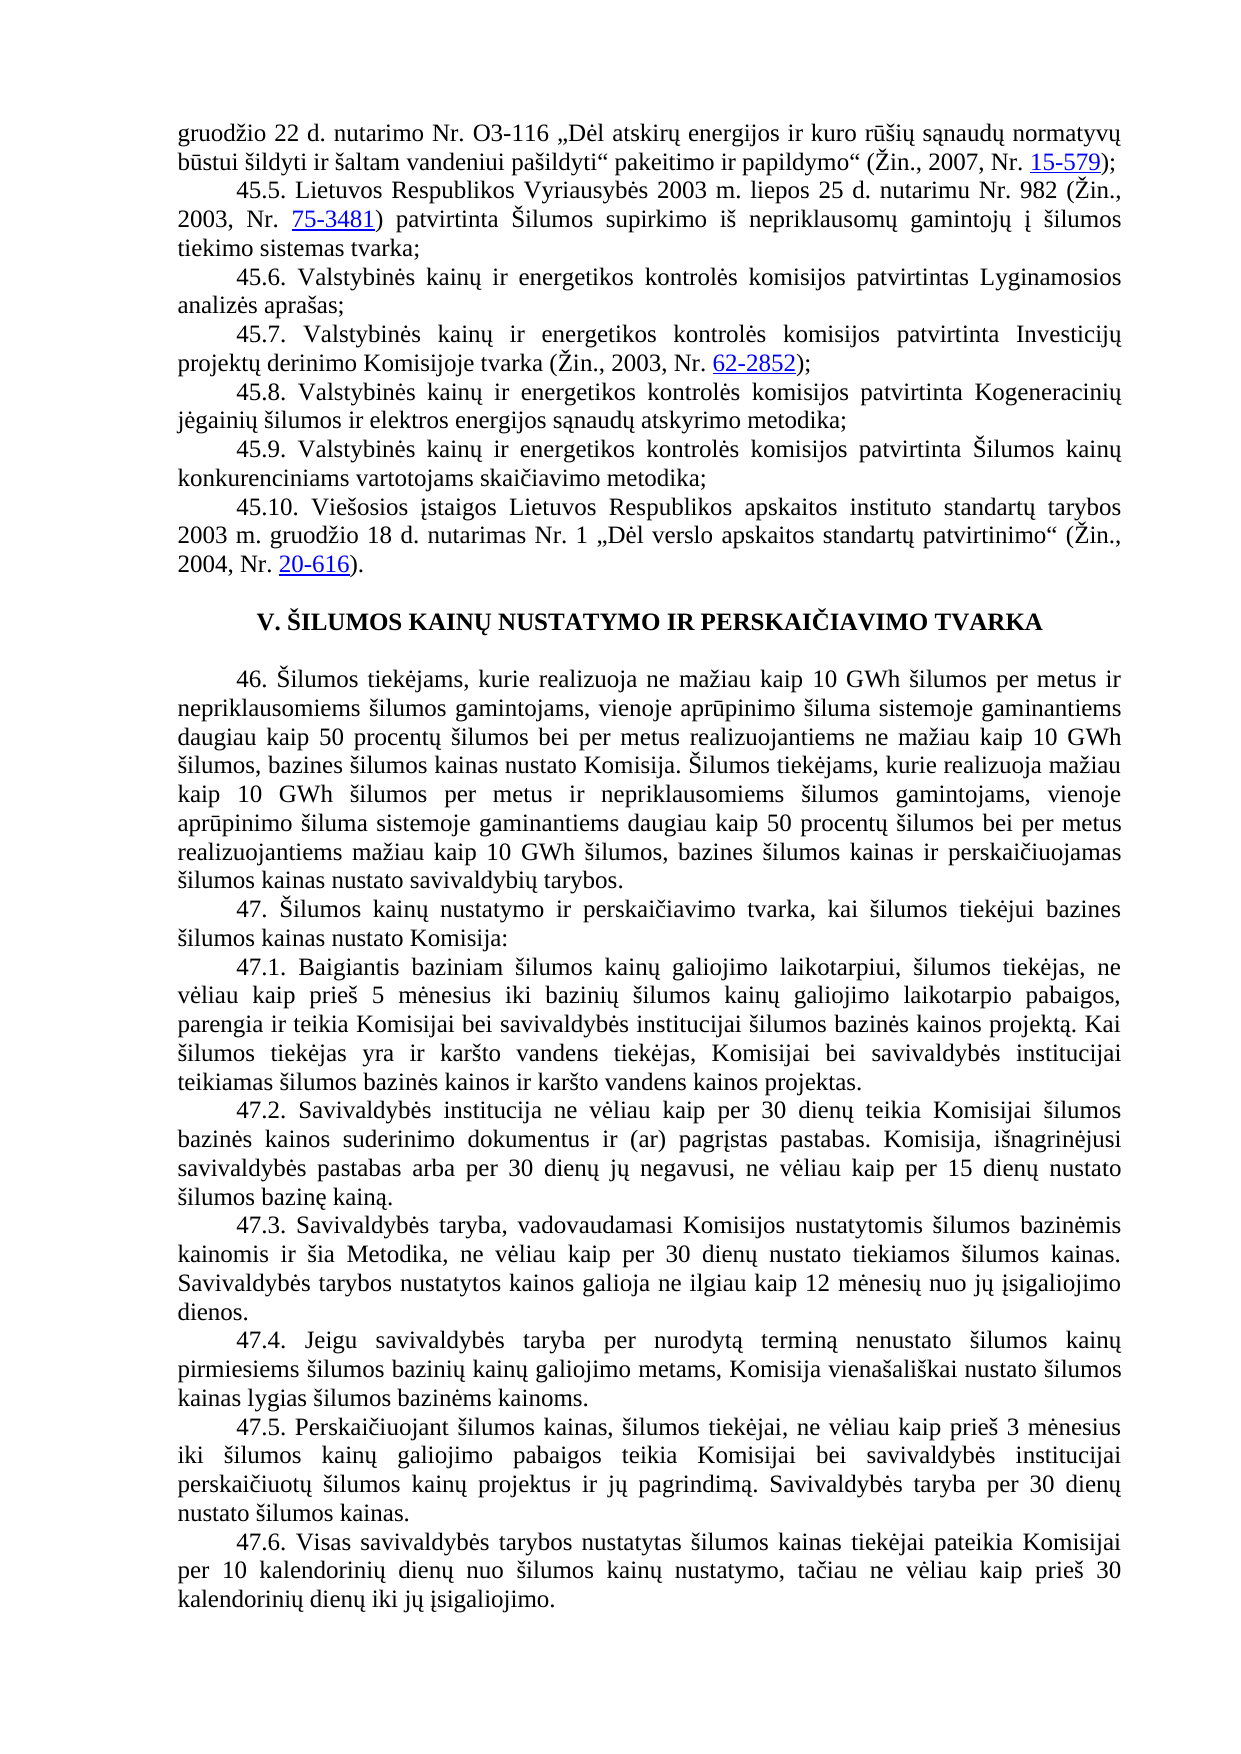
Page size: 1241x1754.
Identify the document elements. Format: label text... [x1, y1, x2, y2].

text 45.7. Valstybinės kainų ir energetikos kontrolės komisijos patvirtinta Investicijų projektų derinimo Komisijoje tvarka (Žin., 2003, Nr. 62-2852); [177, 319, 1122, 377]
text 46. Šilumos tiekėjams, kurie realizuoja ne mažiau kaip 10 GWh šilumos per metus ir nepriklausomiems šilumos gamintojams, vienoje aprūpinimo šiluma sistemoje gaminantiems daugiau kaip 50 procentų šilumos bei per metus realizuojantiems ne mažiau kaip 10 GWh šilumos, bazines šilumos kainas nustato Komisija. Šilumos tiekėjams, kurie realizuoja mažiau kaip 10 GWh šilumos per metus ir nepriklausomiems šilumos gamintojams, vienoje aprūpinimo šiluma sistemoje gaminantiems daugiau kaip 50 procentų šilumos bei per metus realizuojantiems mažiau kaip 10 GWh šilumos, bazines šilumos kainas ir perskaičiuojamas šilumos kainas nustato savivaldybių tarybos. [177, 664, 1122, 894]
text 47.6. Visas savivaldybės tarybos nustatytas šilumos kainas tiekėjai pateikia Komisijai per 10 kalendorinių dienų nuo šilumos kainų nustatymo, tačiau ne vėliau kaip prieš 30 kalendorinių dienų iki jų įsigaliojimo. [177, 1527, 1122, 1613]
text V. ŠILUMOS KAINŲ NUSTATYMO IR PERSKAIČIAVIMO TVARKA [177, 607, 1122, 636]
text 45.6. Valstybinės kainų ir energetikos kontrolės komisijos patvirtintas Lyginamosios analizės aprašas; [177, 262, 1122, 319]
text 47.2. Savivaldybės institucija ne vėliau kaip per 30 dienų teikia Komisijai šilumos bazinės kainos suderinimo dokumentus ir (ar) pagrįstas pastabas. Komisija, išnagrinėjusi savivaldybės pastabas arba per 30 dienų jų negavusi, ne vėliau kaip per 15 dienų nustato šilumos bazinę kainą. [177, 1096, 1122, 1211]
text 47.4. Jeigu savivaldybės taryba per nurodytą terminą nenustato šilumos kainų pirmiesiems šilumos bazinių kainų galiojimo metams, Komisija vienašališkai nustato šilumos kainas lygias šilumos bazinėms kainoms. [177, 1326, 1122, 1412]
text 47.1. Baigiantis baziniam šilumos kainų galiojimo laikotarpiui, šilumos tiekėjas, ne vėliau kaip prieš 5 mėnesius iki bazinių šilumos kainų galiojimo laikotarpio pabaigos, parengia ir teikia Komisijai bei savivaldybės institucijai šilumos bazinės kainos projektą. Kai šilumos tiekėjas yra ir karšto vandens tiekėjas, Komisijai bei savivaldybės institucijai teikiamas šilumos bazinės kainos ir karšto vandens kainos projektas. [177, 952, 1122, 1096]
text 45.8. Valstybinės kainų ir energetikos kontrolės komisijos patvirtinta Kogeneracinių jėgainių šilumos ir elektros energijos sąnaudų atskyrimo metodika; [177, 377, 1122, 434]
text 47.5. Perskaičiuojant šilumos kainas, šilumos tiekėjai, ne vėliau kaip prieš 3 mėnesius iki šilumos kainų galiojimo pabaigos teikia Komisijai bei savivaldybės institucijai perskaičiuotų šilumos kainų projektus ir jų pagrindimą. Savivaldybės taryba per 30 dienų nustato šilumos kainas. [177, 1412, 1122, 1527]
text 45.5. Lietuvos Respublikos Vyriausybės 2003 m. liepos 25 d. nutarimu Nr. 982 (Žin., 2003, Nr. 75-3481) patvirtinta Šilumos supirkimo iš nepriklausomų gamintojų į šilumos tiekimo sistemas tvarka; [177, 176, 1122, 262]
text 47. Šilumos kainų nustatymo ir perskaičiavimo tvarka, kai šilumos tiekėjui bazines šilumos kainas nustato Komisija: [177, 894, 1122, 952]
text 45.10. Viešosios įstaigos Lietuvos Respublikos apskaitos instituto standartų tarybos 2003 m. gruodžio 18 d. nutarimas Nr. 1 „Dėl verslo apskaitos standartų patvirtinimo“ (Žin., 2004, Nr. 20-616). [177, 492, 1122, 578]
text 47.3. Savivaldybės taryba, vadovaudamasi Komisijos nustatytomis šilumos bazinėmis kainomis ir šia Metodika, ne vėliau kaip per 30 dienų nustato tiekiamos šilumos kainas. Savivaldybės tarybos nustatytos kainos galioja ne ilgiau kaip 12 mėnesių nuo jų įsigaliojimo dienos. [177, 1211, 1122, 1326]
text gruodžio 22 d. nutarimo Nr. O3-116 „Dėl atskirų energijos ir kuro rūšių sąnaudų normatyvų būstui šildyti ir šaltam vandeniui pašildyti“ pakeitimo ir papildymo“ (Žin., 2007, Nr. 15-579); [177, 118, 1122, 176]
text 45.9. Valstybinės kainų ir energetikos kontrolės komisijos patvirtinta Šilumos kainų konkurenciniams vartotojams skaičiavimo metodika; [177, 434, 1122, 492]
